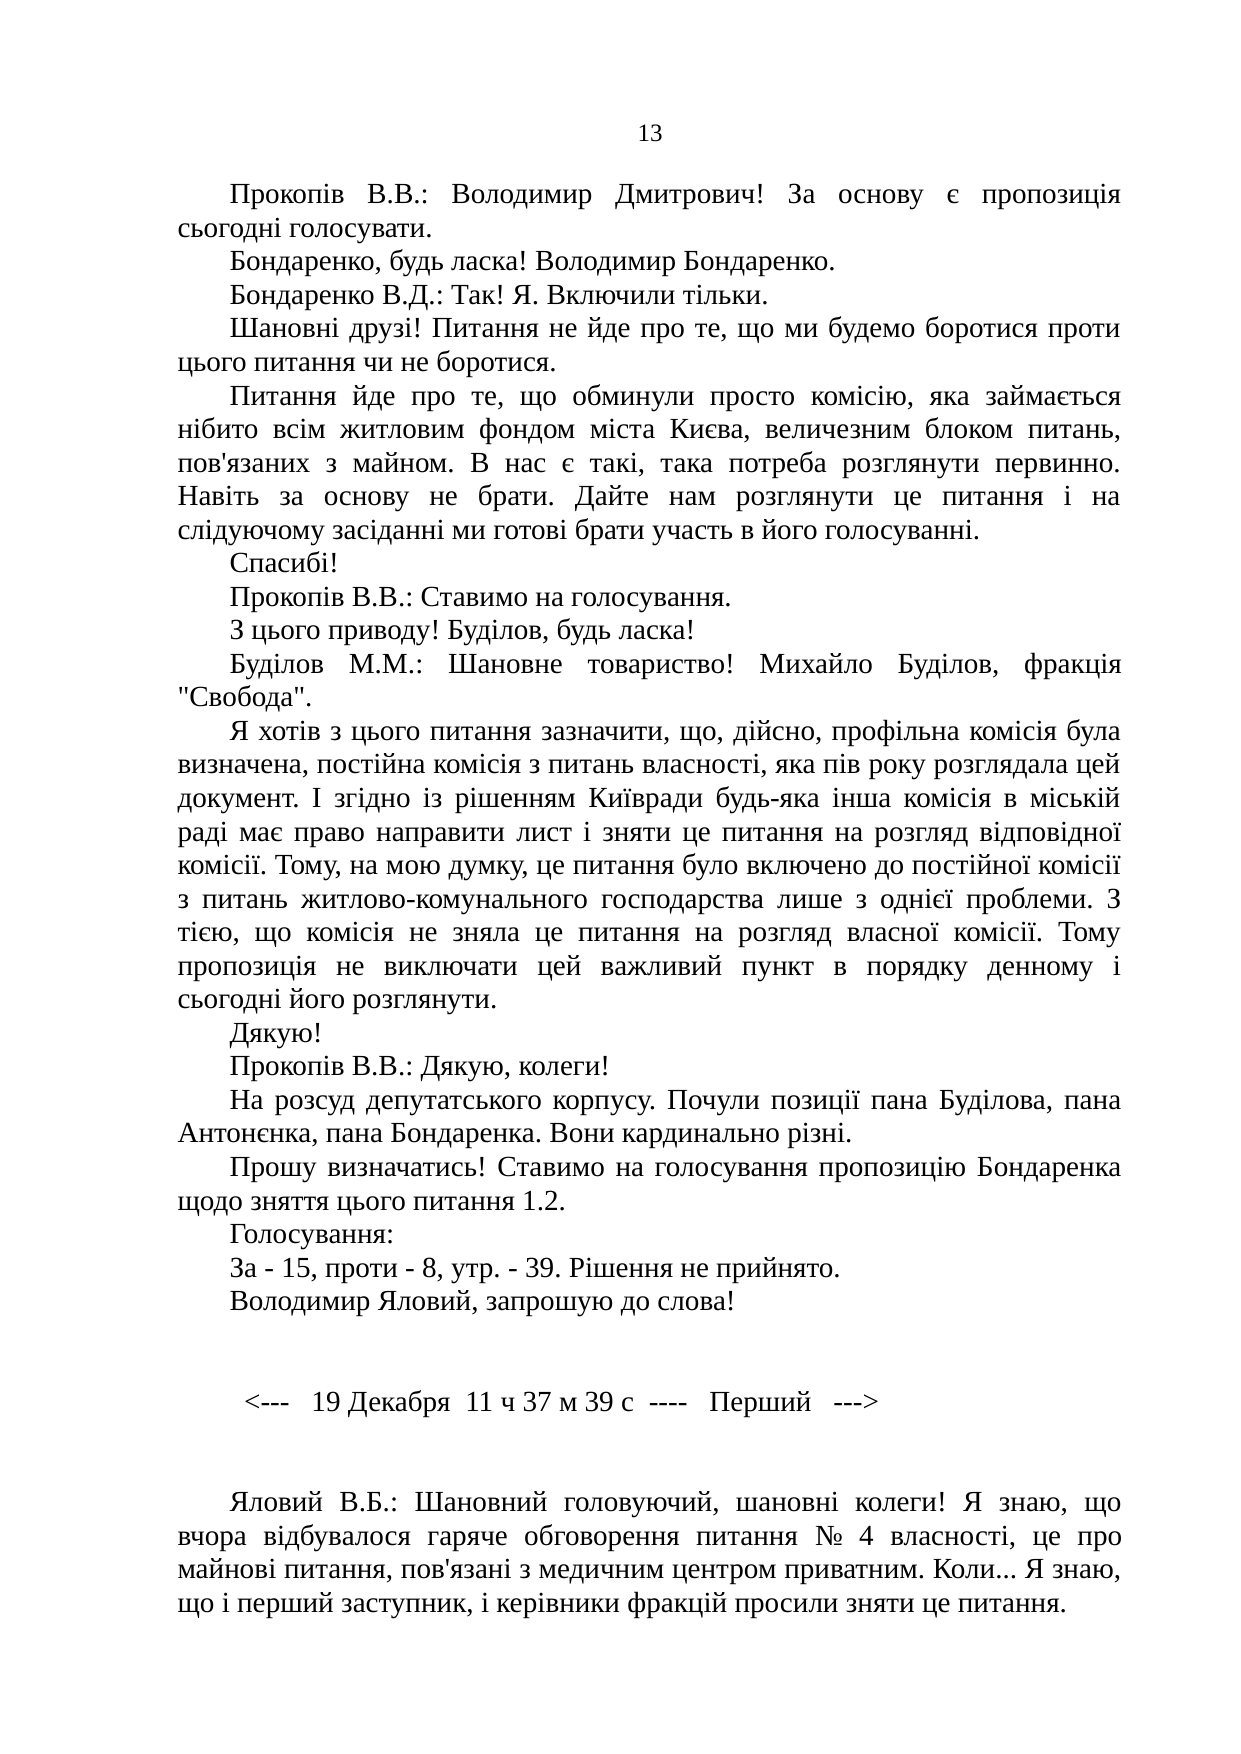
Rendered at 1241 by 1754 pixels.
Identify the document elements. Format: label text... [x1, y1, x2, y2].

text Прокопів В.В.: Володимир Дмитрович! За основу є пропозиція сьогодні голосувати. [177, 176, 1122, 243]
text Буділов М.М.: Шановне товариство! Михайло Буділов, фракція "Свобода". [177, 646, 1122, 713]
text Володимир Яловий, запрошую до слова! [177, 1283, 1122, 1317]
text За - 15, проти - 8, утр. - 39. Рішення не прийнято. [177, 1250, 1122, 1283]
text Прокопів В.В.: Дякую, колеги! [177, 1048, 1122, 1082]
text Спасибі! [177, 545, 1122, 579]
text Дякую! [177, 1015, 1122, 1048]
text Бондаренко В.Д.: Так! Я. Включили тільки. [177, 277, 1122, 311]
text <--- 19 Декабря 11 ч 37 м 39 с ---- Перший ---> [177, 1384, 1122, 1417]
text Шановні друзі! Питання не йде про те, що ми будемо боротися проти цього питання чи не боротися. [177, 311, 1122, 378]
text На розсуд депутатського корпусу. Почули позиції пана Буділова, пана Антонєнка, пана Бондаренка. Вони кардинально різні. [177, 1082, 1122, 1149]
text Я хотів з цього питання зазначити, що, дійсно, профільна комісія була визначена, постійна комісія з питань власності, яка пів року розглядала цей документ. І згідно із рішенням Київради будь-яка інша комісія в міській раді має право направити лист і зняти це питання на розгляд відповідної комісії. Тому, на мою думку, це питання було включено до постійної комісії з питань житлово-комунального господарства лише з однієї проблеми. З тією, що комісія не зняла це питання на розгляд власної комісії. Тому пропозиція не виключати цей важливий пункт в порядку денному і сьогодні його розглянути. [177, 713, 1122, 1015]
text Бондаренко, будь ласка! Володимир Бондаренко. [177, 243, 1122, 277]
text Питання йде про те, що обминули просто комісію, яка займається нібито всім житловим фондом міста Києва, величезним блоком питань, пов'язаних з майном. В нас є такі, така потреба розглянути первинно. Навіть за основу не брати. Дайте нам розглянути це питання і на слідуючому засіданні ми готові брати участь в його голосуванні. [177, 378, 1122, 545]
text З цього приводу! Буділов, будь ласка! [177, 612, 1122, 646]
text Голосування: [177, 1216, 1122, 1250]
text Прошу визначатись! Ставимо на голосування пропозицію Бондаренка щодо зняття цього питання 1.2. [177, 1149, 1122, 1216]
text Прокопів В.В.: Ставимо на голосування. [177, 579, 1122, 612]
text Яловий В.Б.: Шановний головуючий, шановні колеги! Я знаю, що вчора відбувалося гаряче обговорення питання № 4 власності, це про майнові питання, пов'язані з медичним центром приватним. Коли... Я знаю, що і перший заступник, і керівники фракцій просили зняти це питання. [177, 1484, 1122, 1619]
